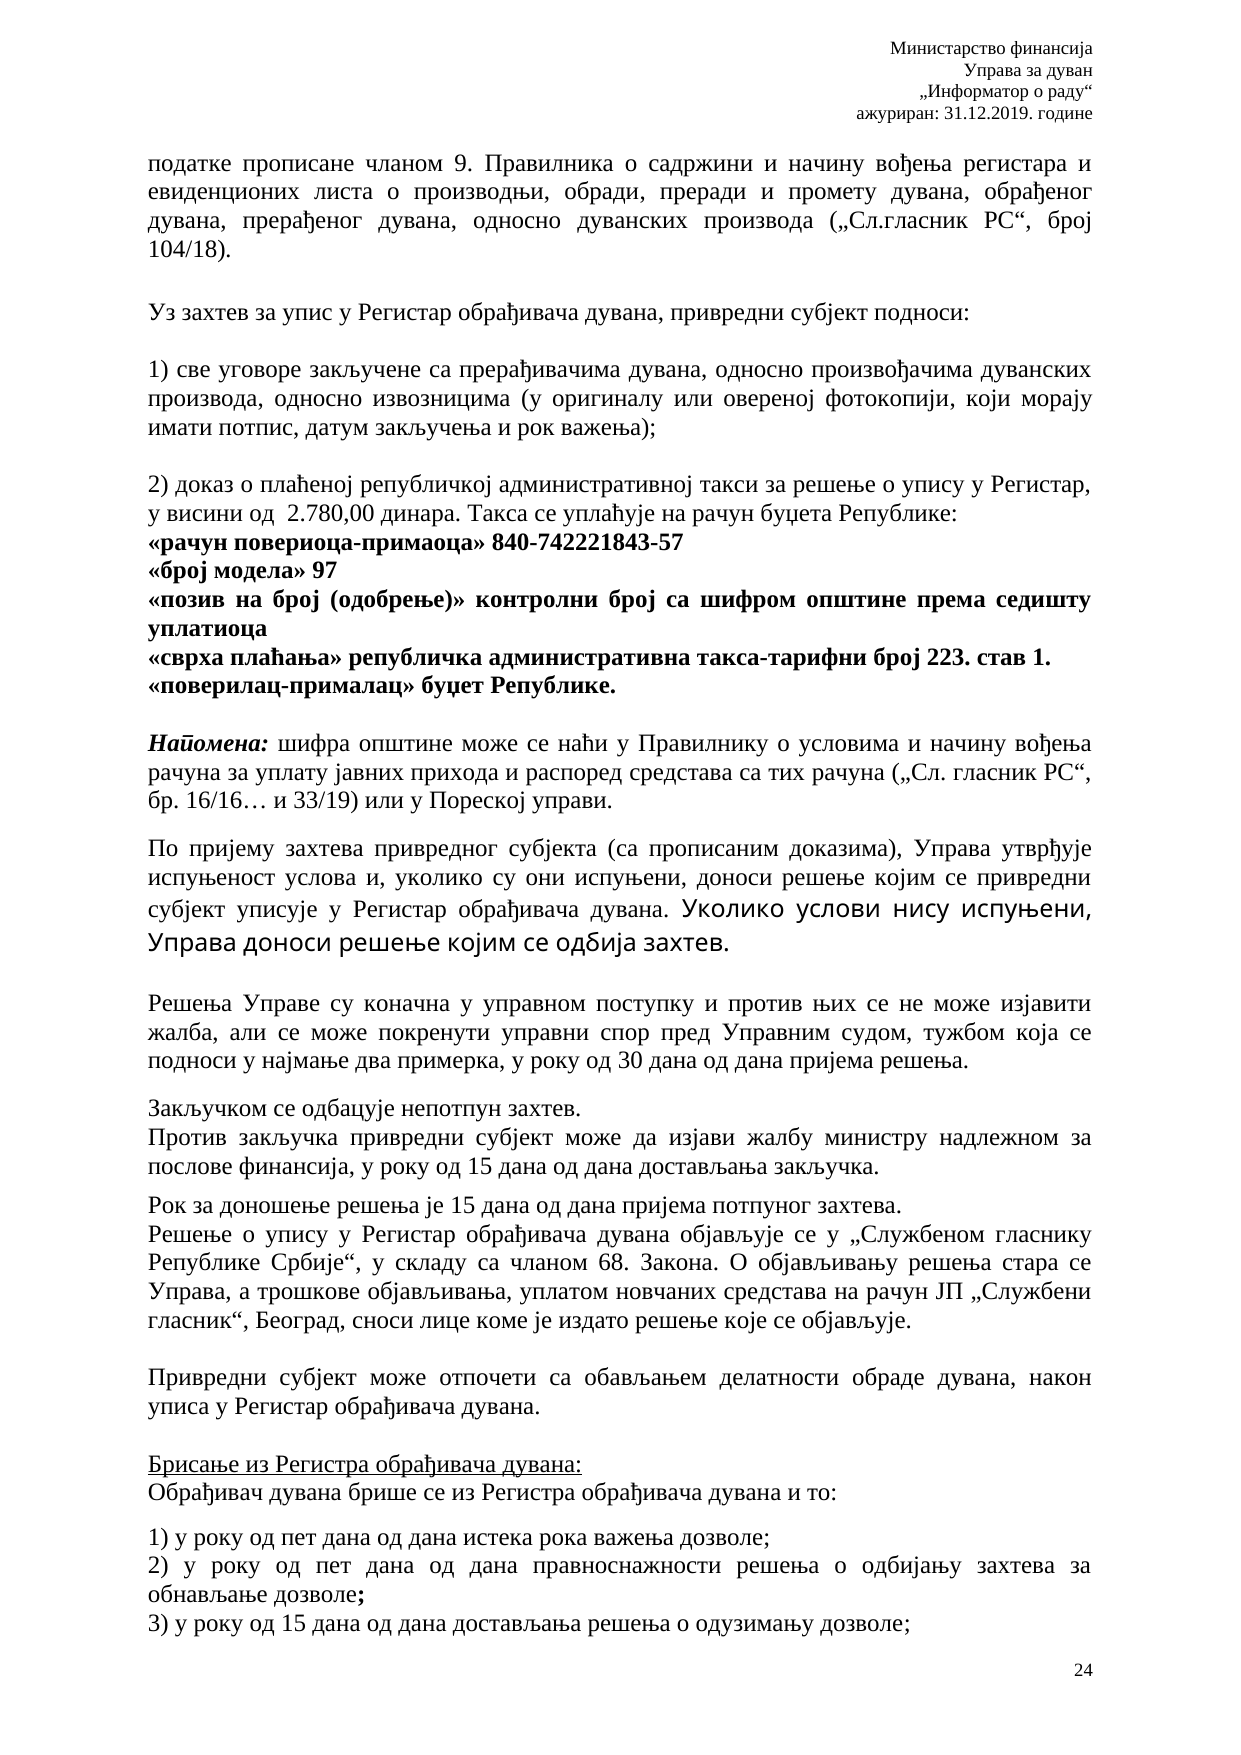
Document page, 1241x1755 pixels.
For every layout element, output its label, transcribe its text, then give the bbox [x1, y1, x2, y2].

text Обрађивач дувана брише се из Регистра обрађивача дувана и то: [148, 1477, 1093, 1506]
text Привредни субјект може отпочети са обављањем делатности обраде дувана, након уписа у Регистар обрађивача дувана. [148, 1362, 1093, 1420]
text Решење о упису у Регистар обрађивача дувана објављује се у „Службеном гласнику Републике Србије“, у складу са чланом 68. Закона. О објављивању решења стара се Управа, а трошкове објављивања, уплатом новчаних средстава на рачун ЈП „Службени гласник“, Београд, сноси лице коме је издато решење које се објављује. [148, 1219, 1093, 1334]
text «рачун повериоца-примаоца» 840-742221843-57 [148, 527, 1093, 556]
text Напомена: шифра општине може се наћи у Правилнику о условима и начину вођења рачуна за уплату јавних прихода и распоред средстава са тих рачуна („Сл. гласник РС“, бр. 16/16… и 33/19) или у Пореској управи. [148, 728, 1093, 814]
text «поверилац-прималац» буџет Републике. [148, 671, 1093, 699]
text 1) у року од пет дана од дана истека рока важења дозволе; [148, 1522, 1093, 1551]
text податке прописане чланом 9. Правилника о садржини и начину вођења регистара и евиденционих листа о производњи, обради, преради и промету дувана, обрађеног дувана, прерађеног дувана, односно дуванских производа („Сл.гласник РС“, број 104/18). [148, 148, 1093, 263]
text 1) све уговоре закључене са прерађивачима дувана, односно произвођачима дуванских производа, односно извозницима (у оригиналу или овереној фотокопији, који морају имати потпис, датум закључења и рок важења); [148, 354, 1093, 441]
text Уз захтев за упис у Регистар обрађивача дувана, привредни субјект подноси: [148, 297, 1093, 326]
text «број модела» 97 [148, 556, 1093, 584]
text 2) у року од пет дана од дана правноснажности решења о одбијању захтева за обнављање дозволе; [148, 1551, 1093, 1608]
text Решења Управе су коначна у управном поступку и против њих се не може изјавити жалба, али се може покренути управни спор пред Управним судом, тужбом која се подноси у најмање два примерка, у року од 30 дана од дана пријема решења. [148, 988, 1093, 1074]
text По пријему захтева привредног субјекта (са прописаним доказима), Управа утврђује испуњеност услова и, уколико су они испуњени, доноси решење којим се привредни субјект уписује у Регистар обрађивача дувана. Уколико услови нису испуњени, Управа доноси решење којим се одбија захтев. [148, 833, 1093, 959]
text «позив на број (одобрење)» контролни број са шифром општине према седишту уплатиоца [148, 584, 1093, 642]
text Закључком се одбацује непотпун захтев. [148, 1093, 1093, 1122]
text Против закључка привредни субјект може да изјави жалбу министру надлежном за послове финансија, у року од 15 дана од дана достављања закључка. [148, 1122, 1093, 1179]
text Брисање из Регистра обрађивача дувана: [148, 1449, 1093, 1477]
text «сврха плаћања» републичка административна такса-тарифни број 223. став 1. [148, 642, 1093, 671]
text 2) доказ о плаћеној републичкој административној такси за решење о упису у Регистар, у висини од 2.780,00 динара. Такса се уплаћује на рачун буџета Републике: [148, 469, 1093, 527]
text Рок за доношење решења је 15 дана од дана пријема потпуног захтева. [148, 1190, 1093, 1219]
text 3) у року од 15 дана од дана достављања решења о одузимању дозволе; [148, 1608, 1093, 1637]
